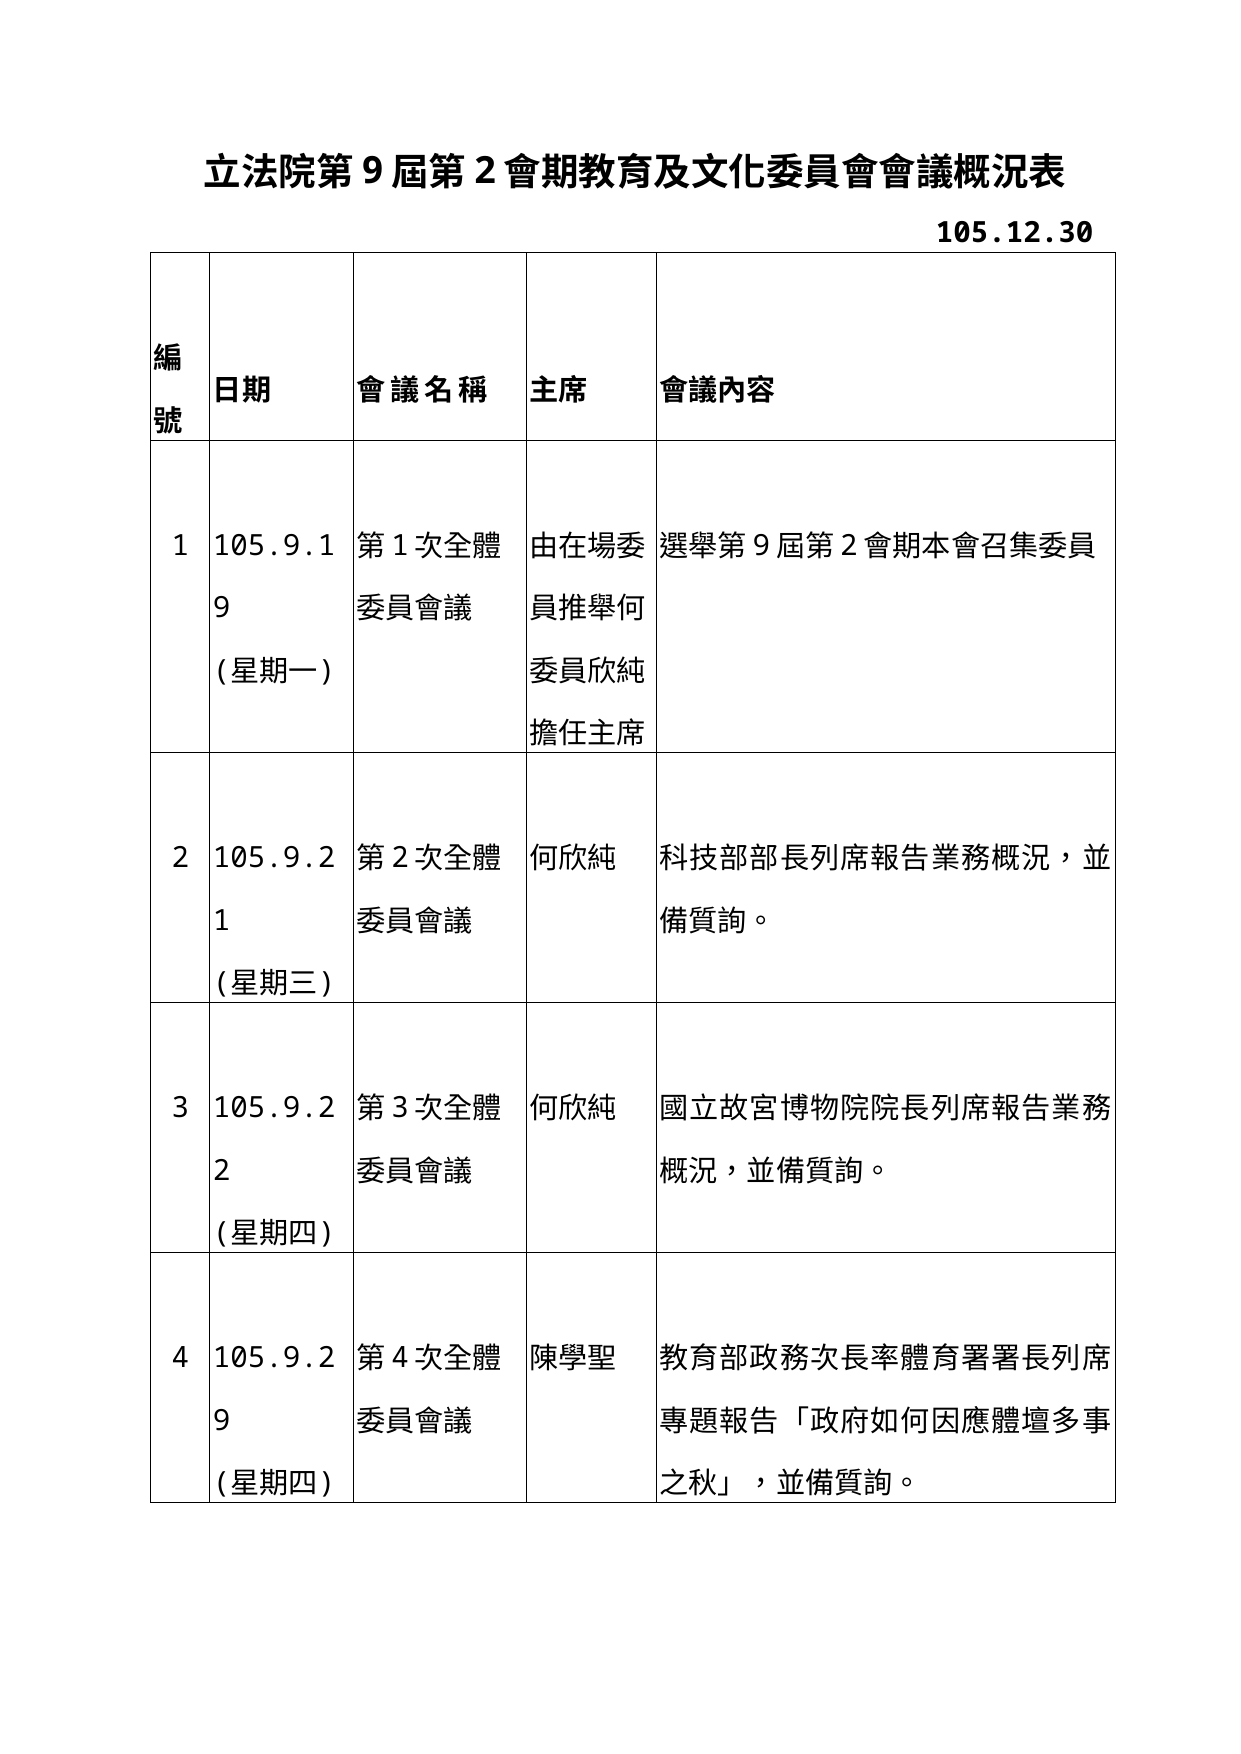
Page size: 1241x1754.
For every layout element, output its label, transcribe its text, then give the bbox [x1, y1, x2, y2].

table_cell 第1次全體委員會議 [354, 441, 526, 752]
table_cell 科技部部長列席報告業務概況，並備質詢。 [657, 753, 1115, 1002]
table_header 日期 [210, 253, 353, 439]
table_cell 105.9.19 (星期一) [210, 441, 353, 752]
table_cell 2 [151, 753, 209, 1002]
text 立法院第9屆第2會期教育及文化委員會會議概況表 [148, 127, 1122, 189]
table_header 編號 [151, 253, 209, 439]
table_cell 國立故宮博物院院長列席報告業務概況，並備質詢。 [657, 1003, 1115, 1252]
table_header 會議名稱 [354, 253, 526, 439]
table_header 會議內容 [657, 253, 1115, 439]
table_cell 何欣純 [527, 1003, 656, 1252]
table_cell 105.9.29 (星期四) [210, 1253, 353, 1502]
table_cell 105.9.22 (星期四) [210, 1003, 353, 1252]
table_cell 105.9.21 (星期三) [210, 753, 353, 1002]
table_cell 由在場委員推舉何委員欣純擔任主席 [527, 441, 656, 752]
text 105.12.30 [148, 189, 1093, 252]
table_cell 4 [151, 1253, 209, 1502]
table_cell 1 [151, 441, 209, 752]
table_cell 第3次全體委員會議 [354, 1003, 526, 1252]
table_cell 第4次全體委員會議 [354, 1253, 526, 1502]
table_header 主席 [527, 253, 656, 439]
table_cell 何欣純 [527, 753, 656, 1002]
table_cell 第2次全體委員會議 [354, 753, 526, 1002]
table_cell 陳學聖 [527, 1253, 656, 1502]
table_cell 3 [151, 1003, 209, 1252]
table_cell 教育部政務次長率體育署署長列席專題報告「政府如何因應體壇多事之秋」，並備質詢。 [657, 1253, 1115, 1502]
table_cell 選舉第9屆第2會期本會召集委員 [657, 441, 1115, 752]
